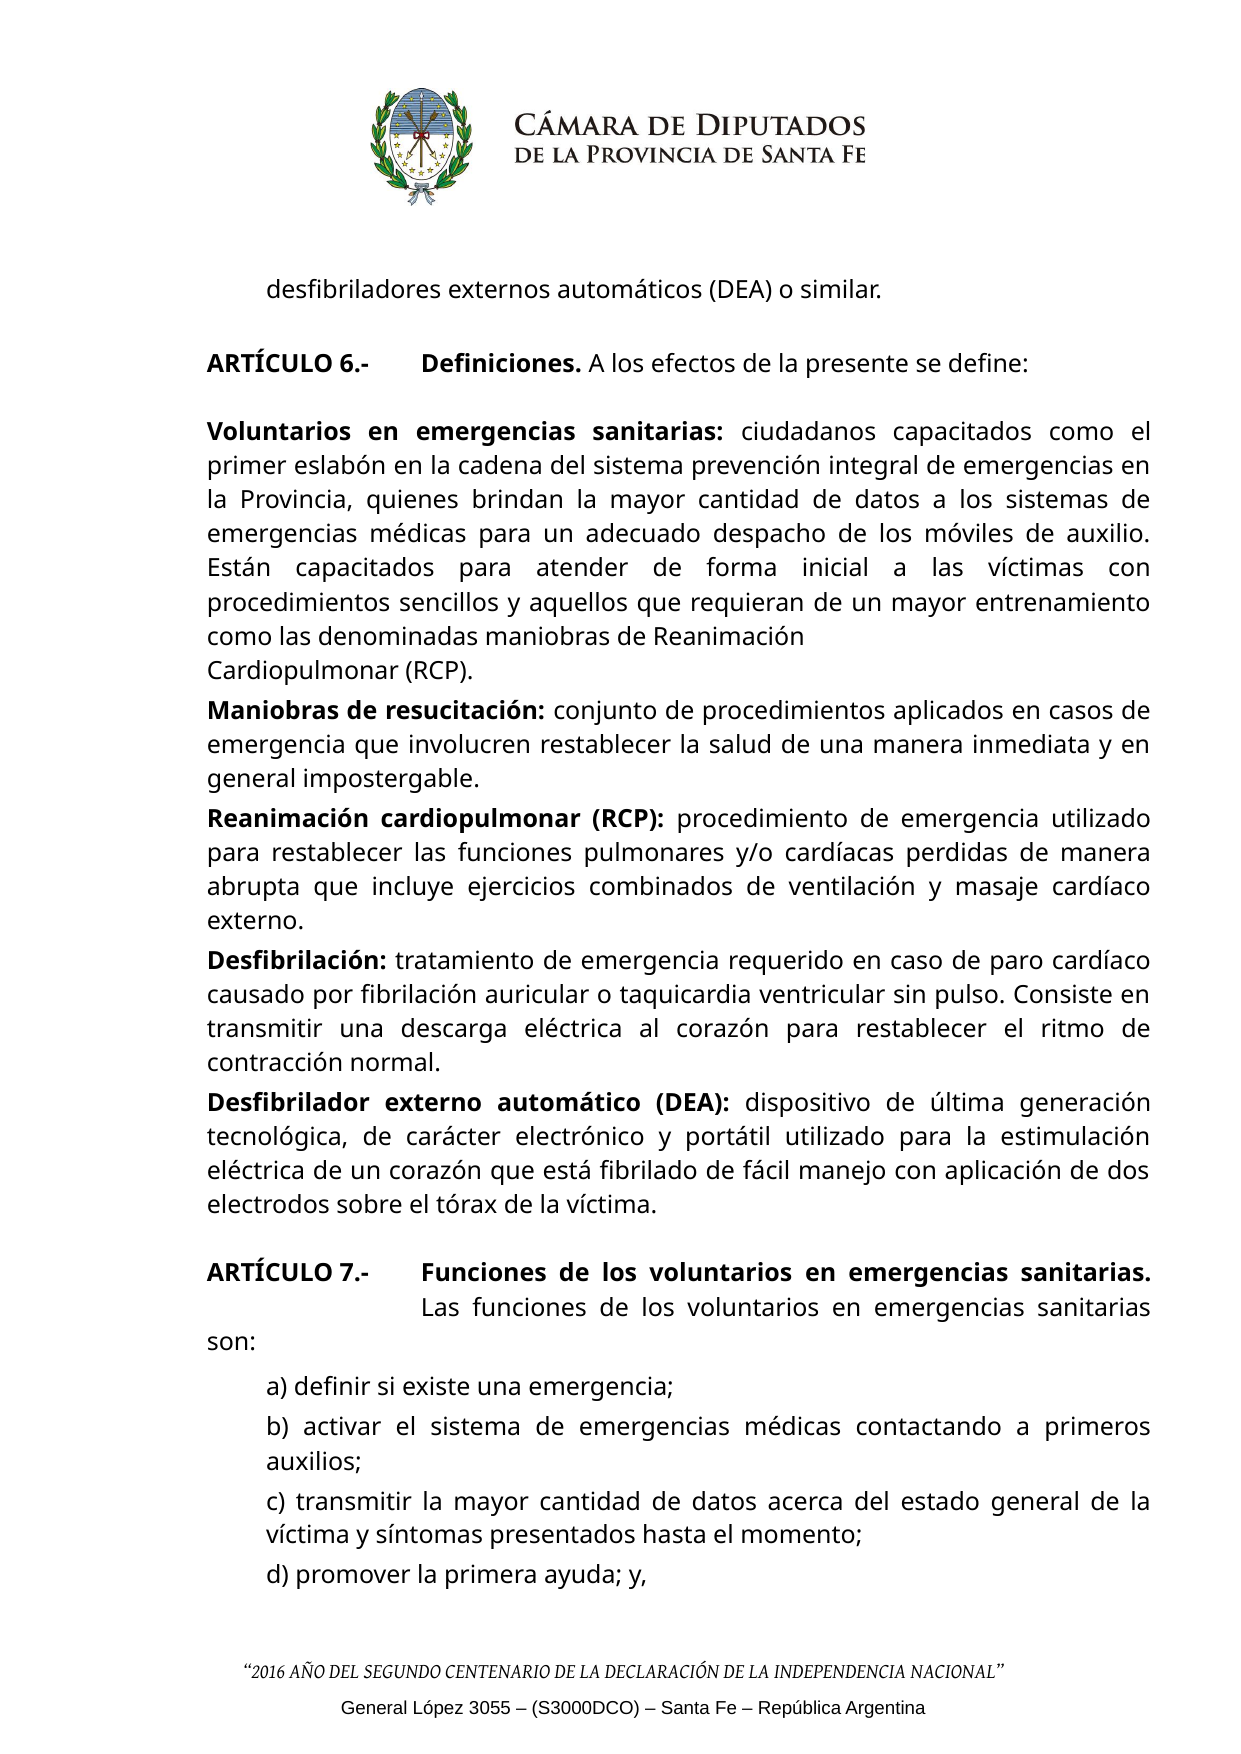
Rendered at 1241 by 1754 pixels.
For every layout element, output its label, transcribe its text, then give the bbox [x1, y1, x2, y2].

text Reanimación cardiopulmonar (RCP): procedimiento de emergencia utilizado para restablecer las funciones pulmonares y/o cardíacas perdidas de manera abrupta que incluye ejercicios combinados de ventilación y masaje cardíaco externo. [207, 800, 1152, 937]
text Maniobras de resucitación: conjunto de procedimientos aplicados en casos de emergencia que involucren restablecer la salud de una manera inmediata y en general impostergable. [207, 692, 1152, 794]
text c) transmitir la mayor cantidad de datos acerca del estado general de la víctima y síntomas presentados hasta el momento; [266, 1483, 1152, 1551]
text Desfibrilación: tratamiento de emergencia requerido en caso de paro cardíaco causado por fibrilación auricular o taquicardia ventricular sin pulso. Consiste en transmitir una descarga eléctrica al corazón para restablecer el ritmo de contracción normal. [207, 943, 1152, 1079]
picture [370, 88, 866, 210]
text Definiciones. A los efectos de la presente se define: [421, 346, 1152, 380]
table_header ARTÍCULO 7.- [207, 1255, 421, 1305]
text b) activar el sistema de emergencias médicas contactando a primeros auxilios; [266, 1409, 1152, 1477]
table_header ARTÍCULO 6.- [207, 346, 421, 396]
text d) promover la primera ayuda; y, [266, 1557, 1152, 1591]
text Funciones de los voluntarios en emergencias sanitarias. Las funciones de los voluntarios en emergencias sanitarias son: [207, 1255, 1152, 1357]
text Cardiopulmonar (RCP). [207, 652, 1152, 686]
text desfibriladores externos automáticos (DEA) o similar. [266, 272, 1152, 306]
text a) definir si existe una emergencia; [266, 1369, 1152, 1403]
text Voluntarios en emergencias sanitarias: ciudadanos capacitados como el primer eslabón en la cadena del sistema prevención integral de emergencias en la Provincia, quienes brindan la mayor cantidad de datos a los sistemas de emergencias médicas para un adecuado despacho de los móviles de auxilio. Están capacitados para atender de forma inicial a las víctimas con procedimientos sencillos y aquellos que requieran de un mayor entrenamiento como las denominadas maniobras de Reanimación [207, 414, 1152, 652]
text Desfibrilador externo automático (DEA): dispositivo de última generación tecnológica, de carácter electrónico y portátil utilizado para la estimulación eléctrica de un corazón que está fibrilado de fácil manejo con aplicación de dos electrodos sobre el tórax de la víctima. [207, 1085, 1152, 1221]
